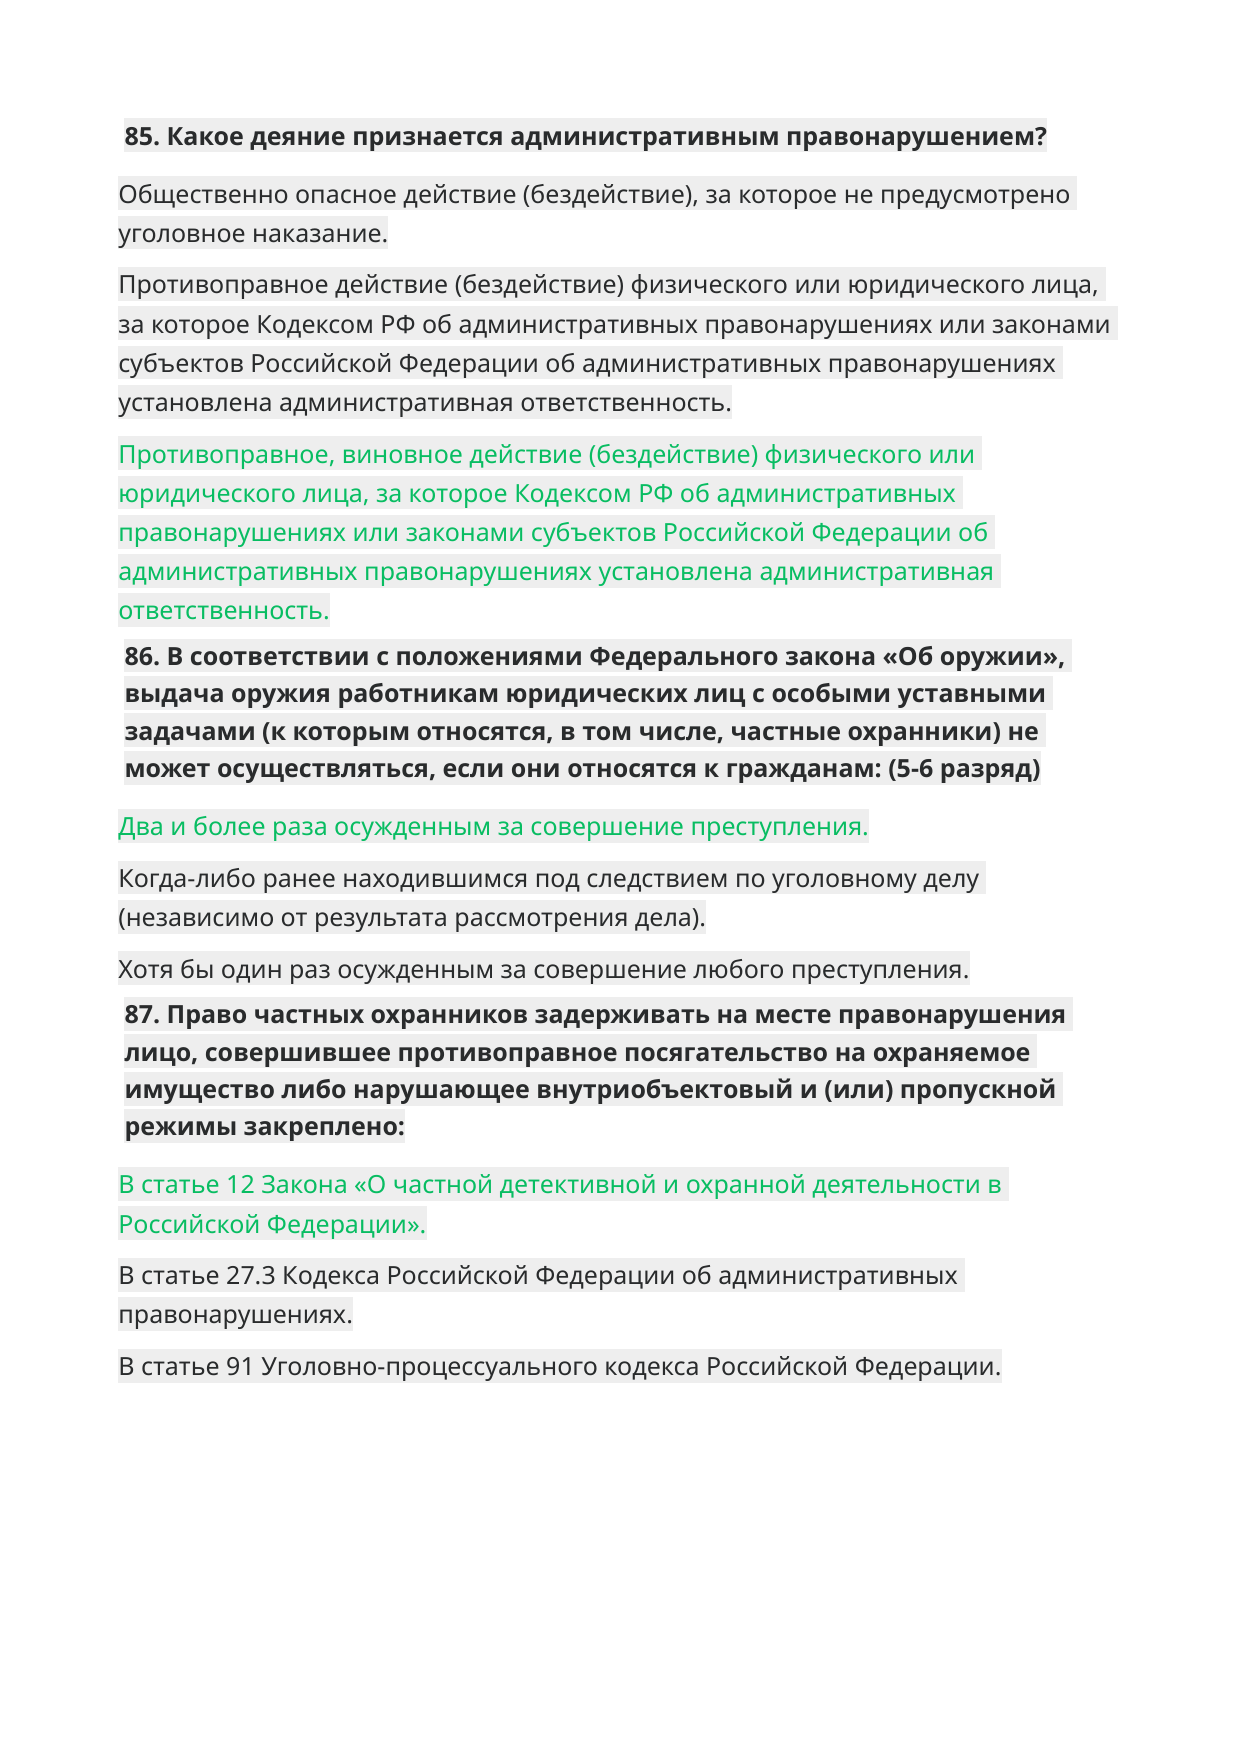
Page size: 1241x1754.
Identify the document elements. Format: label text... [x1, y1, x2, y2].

text В статье 27.3 Кодекса Российской Федерации об административных правонарушениях. [118, 1258, 1122, 1331]
text Когда-либо ранее находившимся под следствием по уголовному делу (независимо от результата рассмотрения дела). [118, 861, 1122, 934]
text В статье 12 Закона «О частной детективной и охранной деятельности в Российской Федерации». [118, 1167, 1122, 1240]
subtitle 86. В соответствии с положениями Федерального закона «Об оружии», выдача оружия работникам юридических лиц с особыми уставными задачами (к которым относятся, в том числе, частные охранники) не может осуществляться, если они относятся к гражданам: (5-6 разряд) [124, 638, 1116, 785]
text Противоправное, виновное действие (бездействие) физического или юридического лица, за которое Кодексом РФ об административных правонарушениях или законами субъектов Российской Федерации об административных правонарушениях установлена административная ответственность. [118, 436, 1122, 627]
text В статье 91 Уголовно-процессуального кодекса Российской Федерации. [118, 1349, 1122, 1383]
subtitle 87. Право частных охранников задерживать на месте правонарушения лицо, совершившее противоправное посягательство на охраняемое имущество либо нарушающее внутриобъектовый и (или) пропускной режимы закреплено: [124, 997, 1116, 1143]
text Противоправное действие (бездействие) физического или юридического лица, за которое Кодексом РФ об административных правонарушениях или законами субъектов Российской Федерации об административных правонарушениях установлена административная ответственность. [118, 267, 1122, 419]
subtitle 85. Какое деяние признается административным правонарушением? [124, 118, 1116, 152]
text Общественно опасное действие (бездействие), за которое не предусмотрено уголовное наказание. [118, 176, 1122, 249]
text Два и более раза осужденным за совершение преступления. [118, 809, 1122, 843]
text Хотя бы один раз осужденным за совершение любого преступления. [118, 951, 1122, 985]
